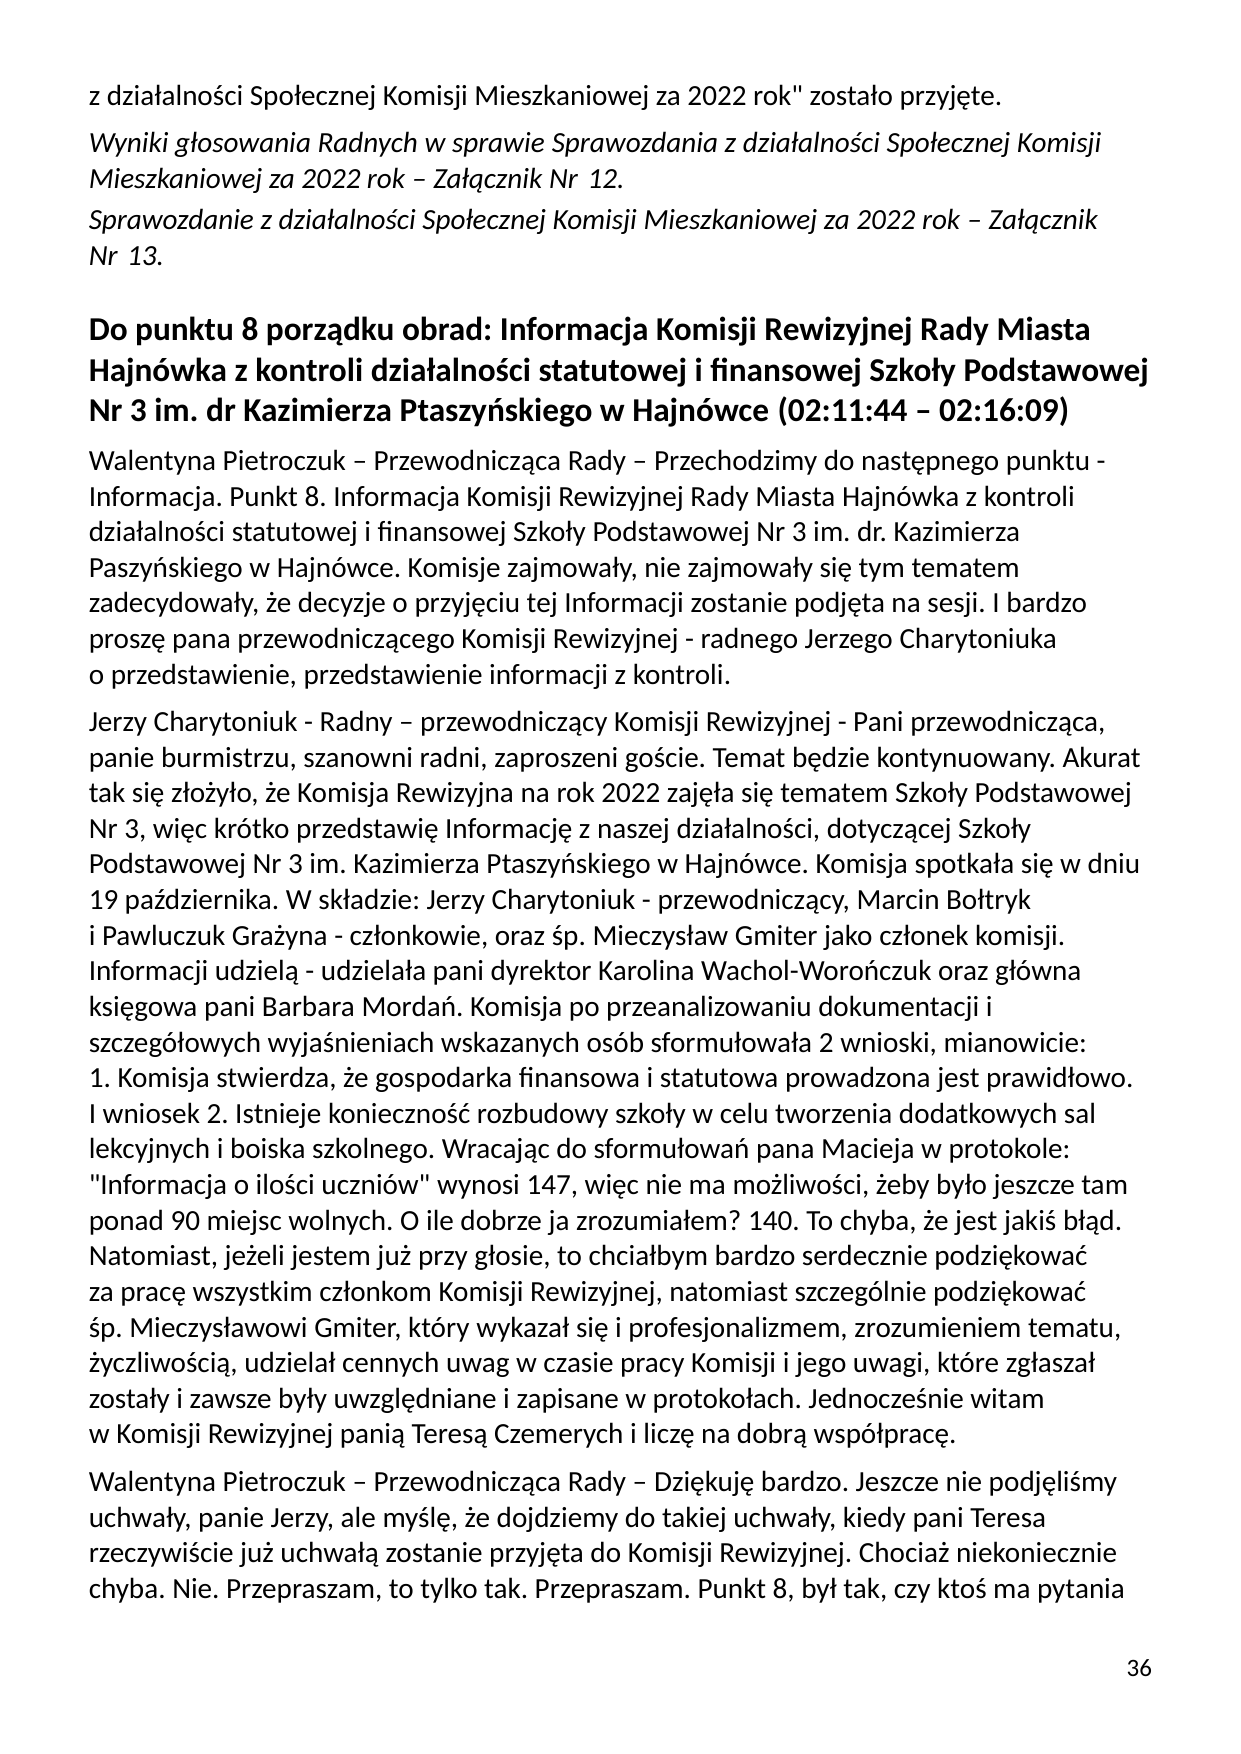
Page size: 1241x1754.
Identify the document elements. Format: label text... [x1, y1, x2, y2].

text Sprawozdanie z działalności Społecznej Komisji Mieszkaniowej za 2022 rok – Załącznik Nr 13. [88, 201, 1152, 273]
text Jerzy Charytoniuk - Radny – przewodniczący Komisji Rewizyjnej - Pani przewodnicząca, panie burmistrzu, szanowni radni, zaproszeni goście. Temat będzie kontynuowany. Akurat tak się złożyło, że Komisja Rewizyjna na rok 2022 zajęła się tematem Szkoły Podstawowej Nr 3, więc krótko przedstawię Informację z naszej działalności, dotyczącej Szkoły Podstawowej Nr 3 im. Kazimierza Ptaszyńskiego w Hajnówce. Komisja spotkała się w dniu 19 października. W składzie: Jerzy Charytoniuk - przewodniczący, Marcin Bołtryk i Pawluczuk Grażyna - członkowie, oraz śp. Mieczysław Gmiter jako członek komisji. Informacji udzielą - udzielała pani dyrektor Karolina Wachol-Worończuk oraz główna księgowa pani Barbara Mordań. Komisja po przeanalizowaniu dokumentacji i szczegółowych wyjaśnieniach wskazanych osób sformułowała 2 wnioski, mianowicie: 1. Komisja stwierdza, że gospodarka finansowa i statutowa prowadzona jest prawidłowo. I wniosek 2. Istnieje konieczność rozbudowy szkoły w celu tworzenia dodatkowych sal lekcyjnych i boiska szkolnego. Wracając do sformułowań pana Macieja w protokole: "Informacja o ilości uczniów" wynosi 147, więc nie ma możliwości, żeby było jeszcze tam ponad 90 miejsc wolnych. O ile dobrze ja zrozumiałem? 140. To chyba, że jest jakiś błąd. Natomiast, jeżeli jestem już przy głosie, to chciałbym bardzo serdecznie podziękować za pracę wszystkim członkom Komisji Rewizyjnej, natomiast szczególnie podziękować śp. Mieczysławowi Gmiter, który wykazał się i profesjonalizmem, zrozumieniem tematu, życzliwością, udzielał cennych uwag w czasie pracy Komisji i jego uwagi, które zgłaszał zostały i zawsze były uwzględniane i zapisane w protokołach. Jednocześnie witam w Komisji Rewizyjnej panią Teresą Czemerych i liczę na dobrą współpracę. [88, 703, 1152, 1451]
text Wyniki głosowania Radnych w sprawie Sprawozdania z działalności Społecznej Komisji Mieszkaniowej za 2022 rok – Załącznik Nr 12. [88, 124, 1152, 195]
text Walentyna Pietroczuk – Przewodnicząca Rady – Dziękuję bardzo. Jeszcze nie podjęliśmy uchwały, panie Jerzy, ale myślę, że dojdziemy do takiej uchwały, kiedy pani Teresa rzeczywiście już uchwałą zostanie przyjęta do Komisji Rewizyjnej. Chociaż niekoniecznie chyba. Nie. Przepraszam, to tylko tak. Przepraszam. Punkt 8, był tak, czy ktoś ma pytania [88, 1463, 1152, 1606]
text z działalności Społecznej Komisji Mieszkaniowej za 2022 rok" zostało przyjęte. [88, 77, 1152, 112]
text Walentyna Pietroczuk – Przewodnicząca Rady – Przechodzimy do następnego punktu - Informacja. Punkt 8. Informacja Komisji Rewizyjnej Rady Miasta Hajnówka z kontroli działalności statutowej i finansowej Szkoły Podstawowej Nr 3 im. dr. Kazimierza Paszyńskiego w Hajnówce. Komisje zajmowały, nie zajmowały się tym tematem zadecydowały, że decyzje o przyjęciu tej Informacji zostanie podjęta na sesji. I bardzo proszę pana przewodniczącego Komisji Rewizyjnej - radnego Jerzego Charytoniuka o przedstawienie, przedstawienie informacji z kontroli. [88, 442, 1152, 691]
subtitle Do punktu 8 porządku obrad: Informacja Komisji Rewizyjnej Rady Miasta Hajnówka z kontroli działalności statutowej i finansowej Szkoły Podstawowej Nr 3 im. dr Kazimierza Ptaszyńskiego w Hajnówce (02:11:44 – 02:16:09) [88, 308, 1152, 430]
